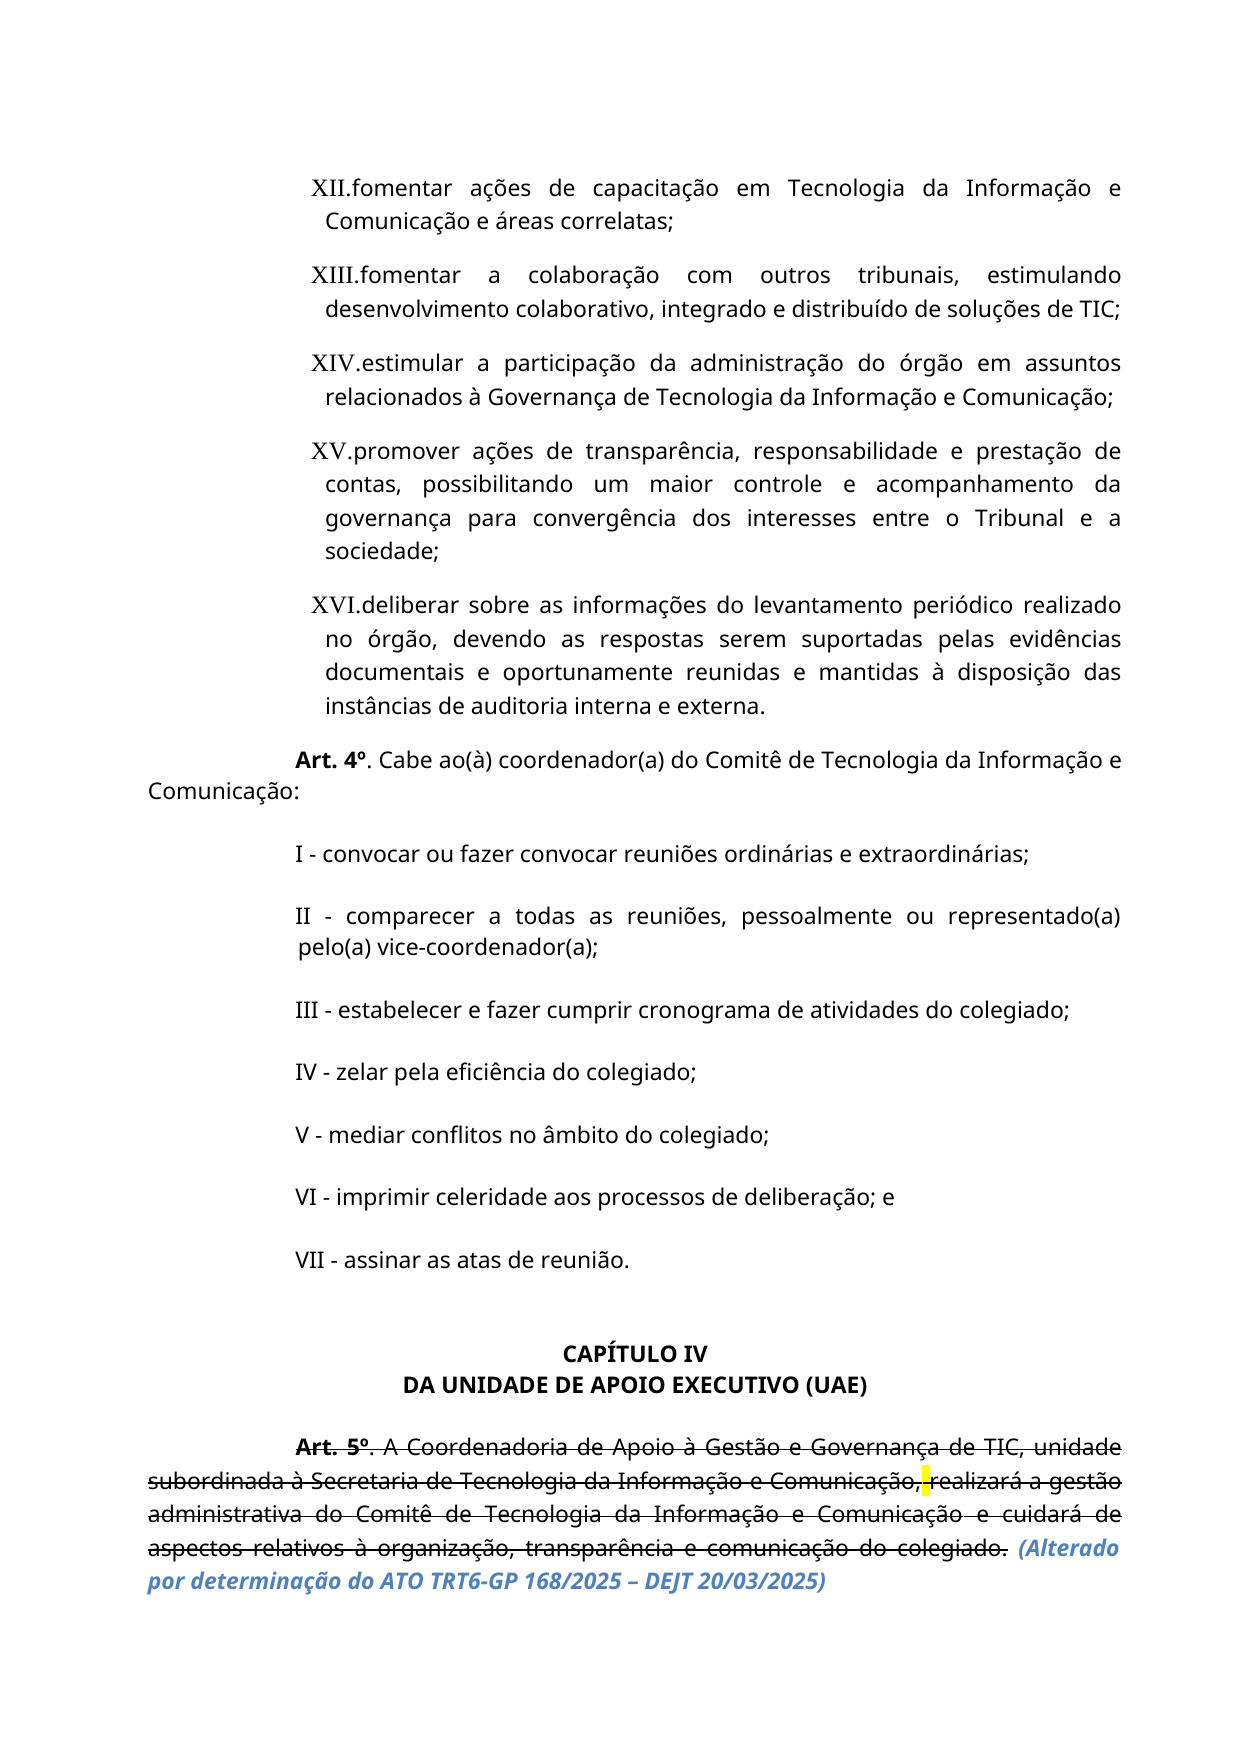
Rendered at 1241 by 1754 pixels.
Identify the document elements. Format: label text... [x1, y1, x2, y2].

text I - convocar ou fazer convocar reuniões ordinárias e extraordinárias; [148, 838, 1122, 869]
text CAPÍTULO IV [148, 1338, 1122, 1369]
text Art. 5º. A Coordenadoria de Apoio à Gestão e Governança de TIC, unidade subordinada à Secretaria de Tecnologia da Informação e Comunicação, realizará a gestão administrativa do Comitê de Tecnologia da Informação e Comunicação e cuidará de aspectos relativos à organização, transparência e comunicação do colegiado. (Alterado por determinação do ATO TRT6-GP 168/2025 – DEJT 20/03/2025) [148, 1517, 1122, 1596]
text Art. 5º. A Coordenadoria de Apoio à Gestão e Governança de TIC, unidade subordinada à Secretaria de Tecnologia da Informação e Comunicação, realizará a gestão administrativa do Comitê de Tecnologia da Informação e Comunicação e cuidará de aspectos relativos à organização, transparência e comunicação do colegiado. (Alterado por determinação do ATO TRT6-GP 168/2025 – DEJT 20/03/2025) [148, 1483, 1122, 1516]
text IV - zelar pela eficiência do colegiado; [148, 1056, 1122, 1088]
text VII - assinar as atas de reunião. [148, 1244, 1122, 1275]
list estimular a participação da administração do órgão em assuntos relacionados à Governança de Tecnologia da Informação e Comunicação; [311, 347, 1122, 412]
text Art. 5º. A Coordenadoria de Apoio à Gestão e Governança de TIC, unidade subordinada à Secretaria de Tecnologia da Informação e Comunicação, realizará a gestão administrativa do Comitê de Tecnologia da Informação e Comunicação e cuidará de aspectos relativos à organização, transparência e comunicação do colegiado. (Alterado por determinação do ATO TRT6-GP 168/2025 – DEJT 20/03/2025) [148, 1431, 1122, 1482]
text VI - imprimir celeridade aos processos de deliberação; e [148, 1181, 1122, 1213]
list fomentar a colaboração com outros tribunais, estimulando desenvolvimento colaborativo, integrado e distribuído de soluções de TIC; [311, 259, 1122, 324]
list fomentar ações de capacitação em Tecnologia da Informação e Comunicação e áreas correlatas; [311, 172, 1122, 236]
list deliberar sobre as informações do levantamento periódico realizado no órgão, devendo as respostas serem suportadas pelas evidências documentais e oportunamente reunidas e mantidas à disposição das instâncias de auditoria interna e externa. [311, 589, 1122, 721]
text III - estabelecer e fazer cumprir cronograma de atividades do colegiado; [295, 994, 1122, 1025]
text II - comparecer a todas as reuniões, pessoalmente ou representado(a) pelo(a) vice-coordenador(a); [295, 900, 1122, 963]
text V - mediar conflitos no âmbito do colegiado; [148, 1119, 1122, 1150]
text DA UNIDADE DE APOIO EXECUTIVO (UAE) [148, 1369, 1122, 1400]
text Art. 4º. Cabe ao(à) coordenador(a) do Comitê de Tecnologia da Informação e Comunicação: [148, 744, 1122, 806]
list promover ações de transparência, responsabilidade e prestação de contas, possibilitando um maior controle e acompanhamento da governança para convergência dos interesses entre o Tribunal e a sociedade; [311, 435, 1122, 566]
